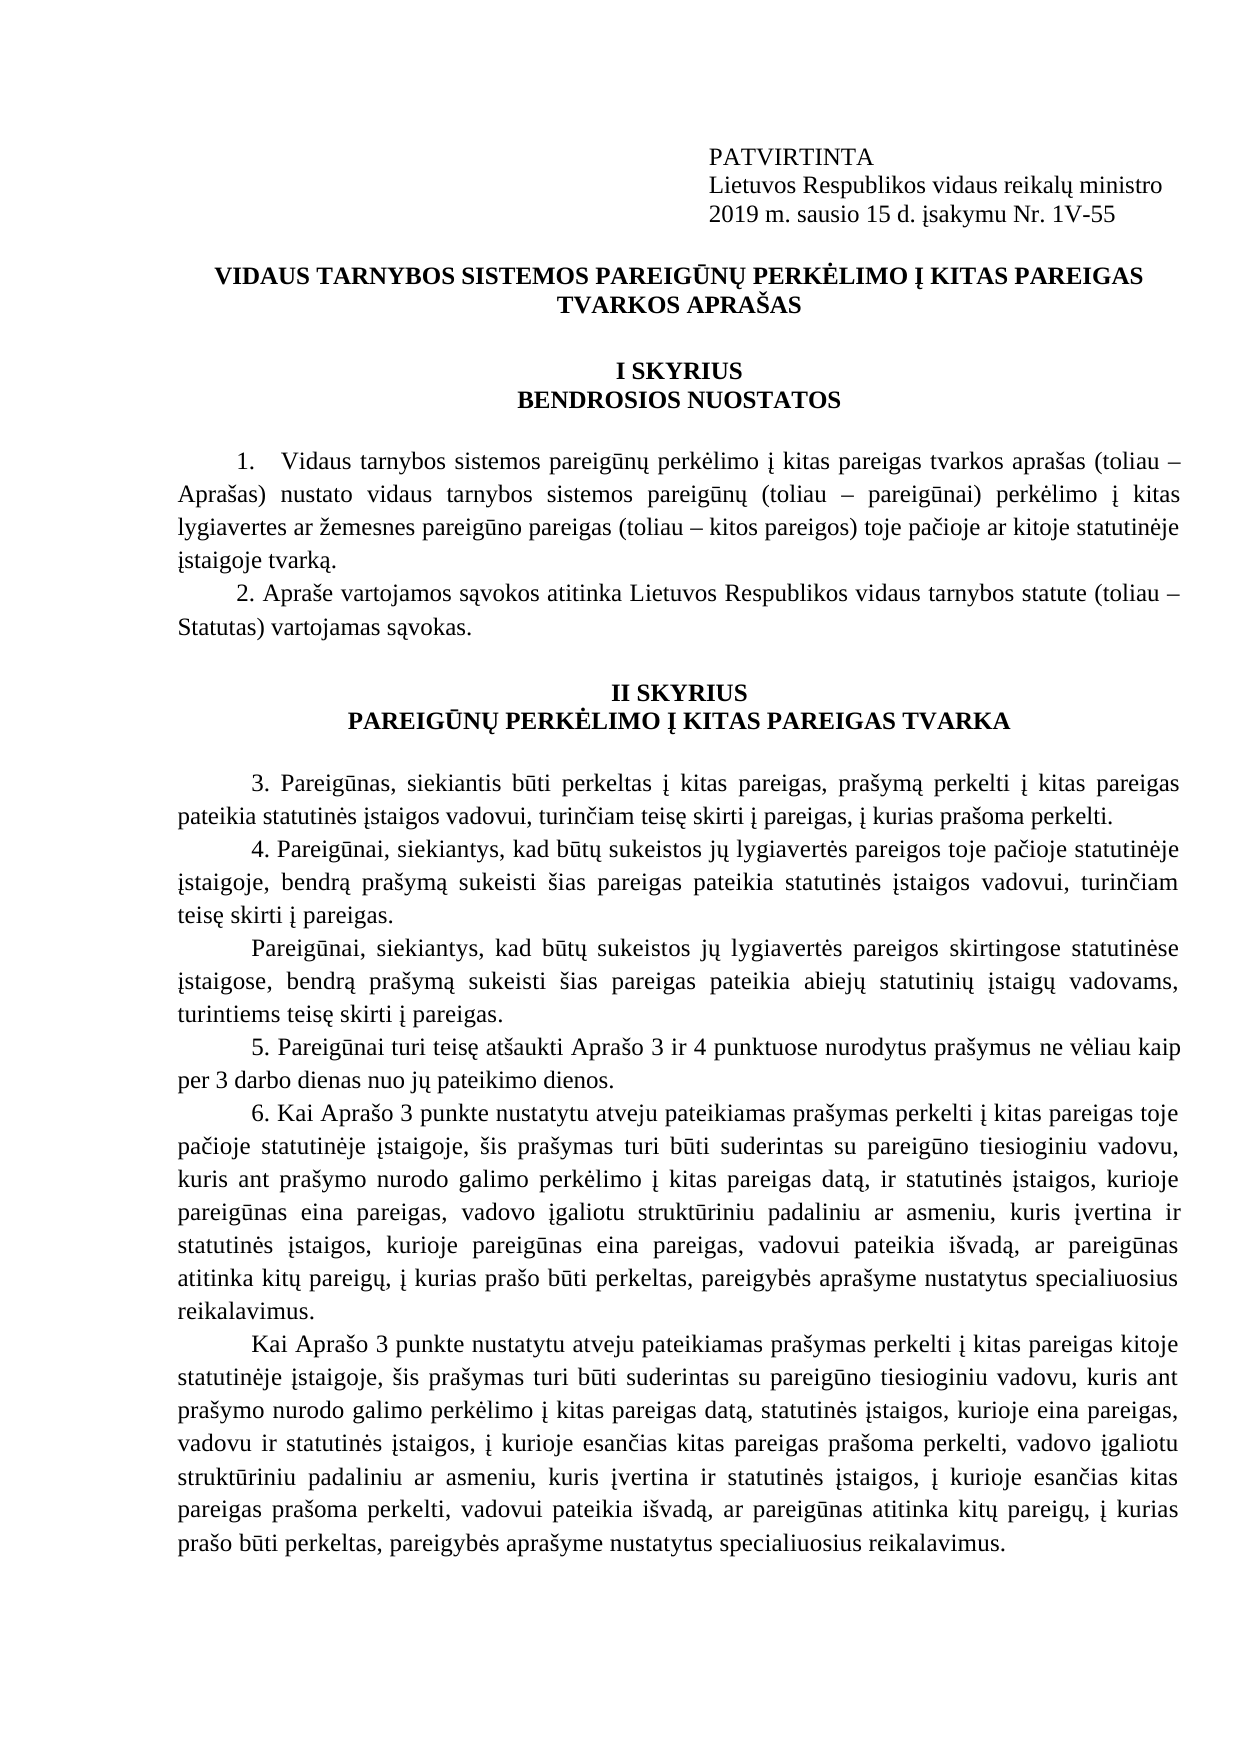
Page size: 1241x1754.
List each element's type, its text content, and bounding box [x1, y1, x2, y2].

text Lietuvos Respublikos vidaus reikalų ministro [709, 171, 1181, 199]
text 4. Pareigūnai, siekiantys, kad būtų sukeistos jų lygiavertės pareigos toje pačioje statutinėje įstaigoje, bendrą prašymą sukeisti šias pareigas pateikia statutinės įstaigos vadovui, turinčiam teisę skirti į pareigas. [177, 834, 1181, 929]
text 2019 m. sausio 15 d. įsakymu Nr. 1V-55 [709, 199, 1181, 228]
text 2. Apraše vartojamos sąvokos atitinka Lietuvos Respublikos vidaus tarnybos statute (toliau – Statutas) vartojamas sąvokas. [177, 578, 1181, 640]
text 3. Pareigūnas, siekiantis būti perkeltas į kitas pareigas, prašymą perkelti į kitas pareigas pateikia statutinės įstaigos vadovui, turinčiam teisę skirti į pareigas, į kurias prašoma perkelti. [177, 768, 1181, 830]
text 1. Vidaus tarnybos sistemos pareigūnų perkėlimo į kitas pareigas tvarkos aprašas (toliau – Aprašas) nustato vidaus tarnybos sistemos pareigūnų (toliau – pareigūnai) perkėlimo į kitas lygiavertes ar žemesnes pareigūno pareigas (toliau – kitos pareigos) toje pačioje ar kitoje statutinėje įstaigoje tvarką. [177, 446, 1181, 574]
text II SKYRIUS [177, 678, 1181, 706]
text Kai Aprašo 3 punkte nustatytu atveju pateikiamas prašymas perkelti į kitas pareigas kitoje statutinėje įstaigoje, šis prašymas turi būti suderintas su pareigūno tiesioginiu vadovu, kuris ant prašymo nurodo galimo perkėlimo į kitas pareigas datą, statutinės įstaigos, kurioje eina pareigas, vadovu ir statutinės įstaigos, į kurioje esančias kitas pareigas prašoma perkelti, vadovo įgaliotu struktūriniu padaliniu ar asmeniu, kuris įvertina ir statutinės įstaigos, į kurioje esančias kitas pareigas prašoma perkelti, vadovui pateikia išvadą, ar pareigūnas atitinka kitų pareigų, į kurias prašo būti perkeltas, pareigybės aprašyme nustatytus specialiuosius reikalavimus. [177, 1329, 1181, 1556]
text PAREIGŪNŲ PERKĖLIMO Į KITAS PAREIGAS TVARKA [177, 706, 1181, 735]
text VIDAUS TARNYBOS SISTEMOS PAREIGŪNŲ PERKĖLIMO Į KITAS PAREIGAS [177, 261, 1181, 290]
text I SKYRIUS [177, 356, 1181, 385]
text BENDROSIOS NUOSTATOS [177, 385, 1181, 413]
text PATVIRTINTA [709, 142, 1181, 171]
text 5. Pareigūnai turi teisę atšaukti Aprašo 3 ir 4 punktuose nurodytus prašymus ne vėliau kaip per 3 darbo dienas nuo jų pateikimo dienos. [177, 1032, 1181, 1094]
text 6. Kai Aprašo 3 punkte nustatytu atveju pateikiamas prašymas perkelti į kitas pareigas toje pačioje statutinėje įstaigoje, šis prašymas turi būti suderintas su pareigūno tiesioginiu vadovu, kuris ant prašymo nurodo galimo perkėlimo į kitas pareigas datą, ir statutinės įstaigos, kurioje pareigūnas eina pareigas, vadovo įgaliotu struktūriniu padaliniu ar asmeniu, kuris įvertina ir statutinės įstaigos, kurioje pareigūnas eina pareigas, vadovui pateikia išvadą, ar pareigūnas atitinka kitų pareigų, į kurias prašo būti perkeltas, pareigybės aprašyme nustatytus specialiuosius reikalavimus. [177, 1098, 1181, 1325]
text Pareigūnai, siekiantys, kad būtų sukeistos jų lygiavertės pareigos skirtingose statutinėse įstaigose, bendrą prašymą sukeisti šias pareigas pateikia abiejų statutinių įstaigų vadovams, turintiems teisę skirti į pareigas. [177, 933, 1181, 1028]
text TVARKOS APRAŠAS [177, 290, 1181, 319]
